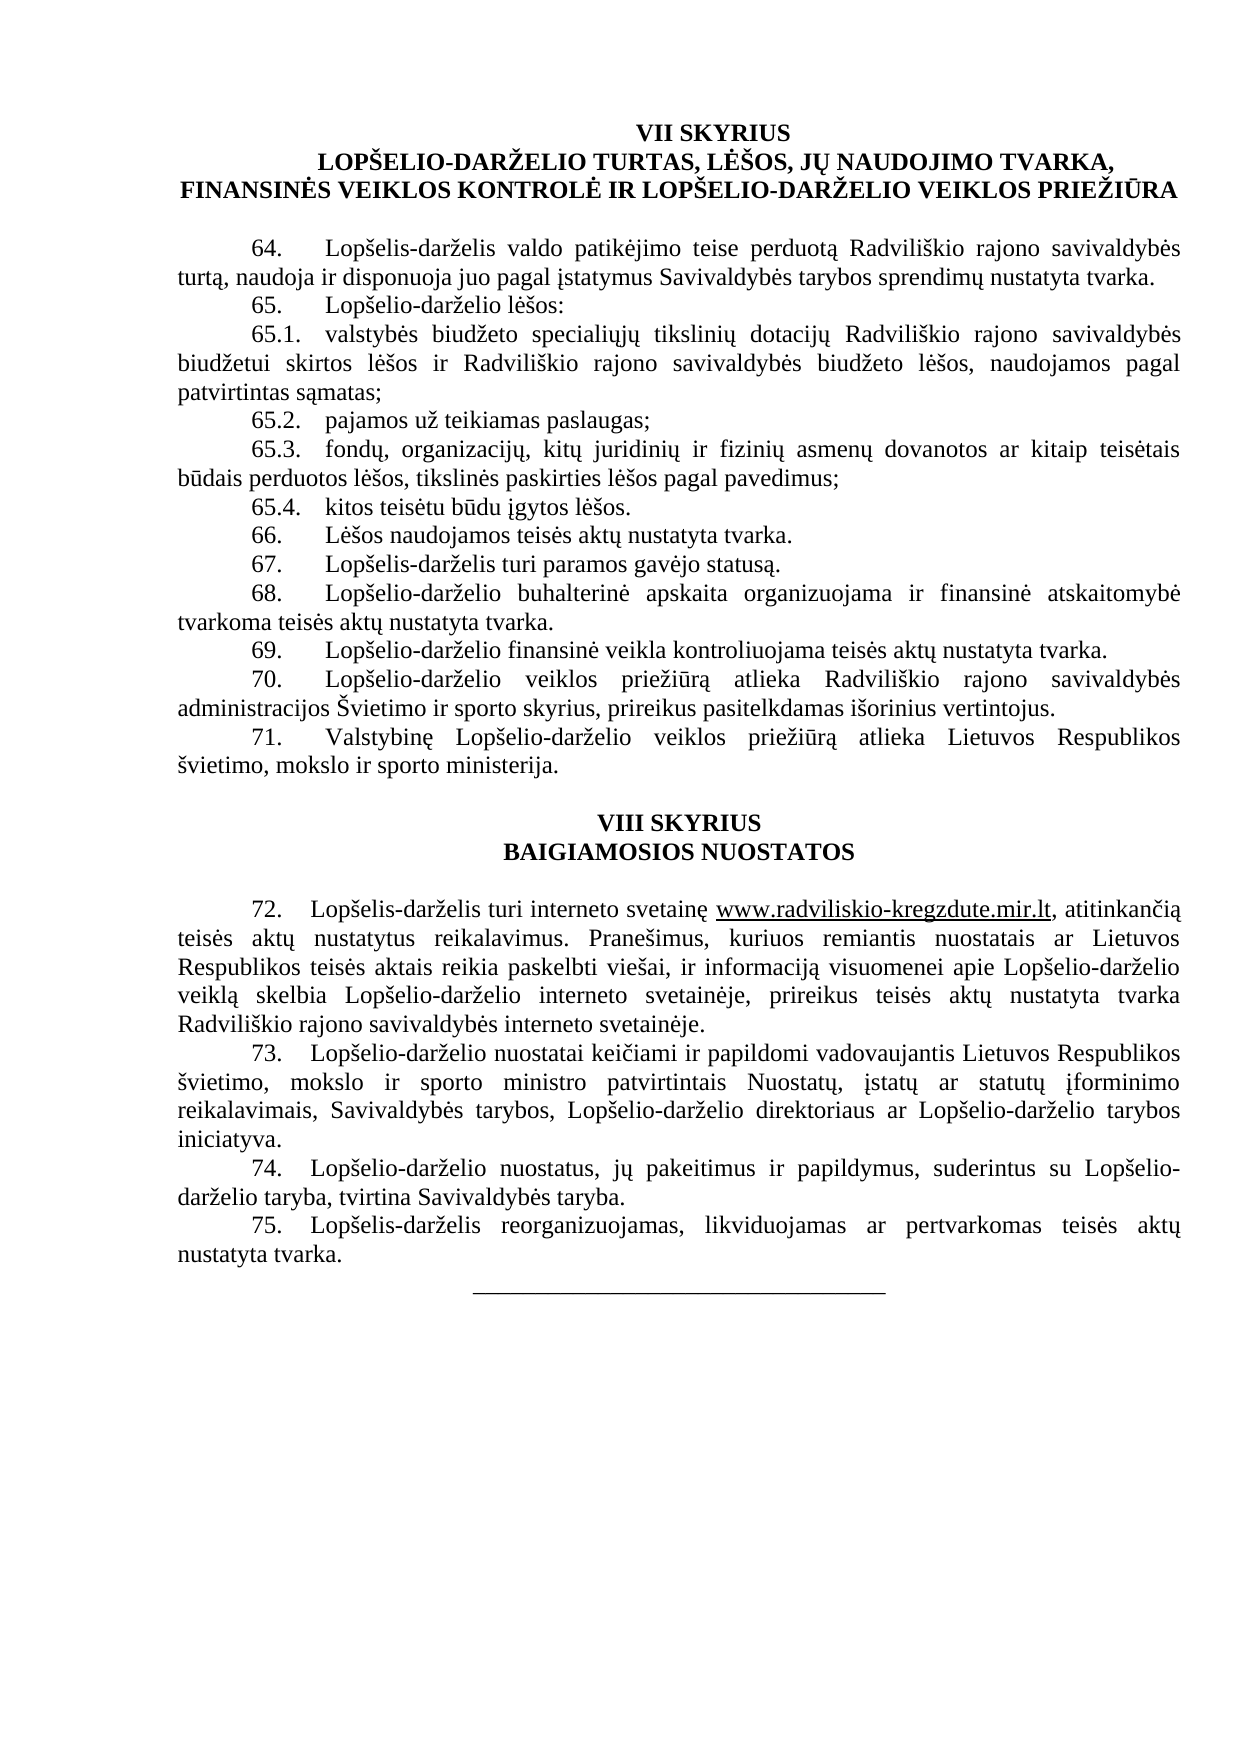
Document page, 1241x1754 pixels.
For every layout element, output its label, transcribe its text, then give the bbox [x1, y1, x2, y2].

text 74. Lopšelio-darželio nuostatus, jų pakeitimus ir papildymus, suderintus su Lopšelio-darželio taryba, tvirtina Savivaldybės taryba. [177, 1153, 1181, 1211]
text BAIGIAMOSIOS NUOSTATOS [177, 837, 1181, 866]
text 65.1. valstybės biudžeto specialiųjų tikslinių dotacijų Radviliškio rajono savivaldybės biudžetui skirtos lėšos ir Radviliškio rajono savivaldybės biudžeto lėšos, naudojamos pagal patvirtintas sąmatas; [177, 319, 1181, 406]
text VIII SKYRIUS [177, 808, 1181, 837]
text 75. Lopšelis-darželis reorganizuojamas, likviduojamas ar pertvarkomas teisės aktų nustatyta tvarka. [177, 1211, 1181, 1268]
text 65. Lopšelio-darželio lėšos: [177, 291, 1181, 319]
text 70. Lopšelio-darželio veiklos priežiūrą atlieka Radviliškio rajono savivaldybės administracijos Švietimo ir sporto skyrius, prireikus pasitelkdamas išorinius vertintojus. [177, 664, 1181, 722]
text LOPŠELIO-DARŽELIO TURTAS, LĖŠOS, JŲ NAUDOJIMO TVARKA, FINANSINĖS VEIKLOS KONTROLĖ IR LOPŠELIO-DARŽELIO VEIKLOS PRIEŽIŪRA [177, 147, 1181, 204]
text 67. Lopšelis-darželis turi paramos gavėjo statusą. [177, 549, 1181, 578]
text 64. Lopšelis-darželis valdo patikėjimo teise perduotą Radviliškio rajono savivaldybės turtą, naudoja ir disponuoja juo pagal įstatymus Savivaldybės tarybos sprendimų nustatyta tvarka. [177, 233, 1181, 291]
text 66. Lėšos naudojamos teisės aktų nustatyta tvarka. [177, 521, 1181, 549]
text 73. Lopšelio-darželio nuostatai keičiami ir papildomi vadovaujantis Lietuvos Respublikos švietimo, mokslo ir sporto ministro patvirtintais Nuostatų, įstatų ar statutų įforminimo reikalavimais, Savivaldybės tarybos, Lopšelio-darželio direktoriaus ar Lopšelio-darželio tarybos iniciatyva. [177, 1038, 1181, 1153]
text 65.3. fondų, organizacijų, kitų juridinių ir fizinių asmenų dovanotos ar kitaip teisėtais būdais perduotos lėšos, tikslinės paskirties lėšos pagal pavedimus; [177, 434, 1181, 492]
text 65.4. kitos teisėtu būdu įgytos lėšos. [177, 492, 1181, 521]
text 71. Valstybinę Lopšelio-darželio veiklos priežiūrą atlieka Lietuvos Respublikos švietimo, mokslo ir sporto ministerija. [177, 722, 1181, 779]
text 65.2. pajamos už teikiamas paslaugas; [177, 406, 1181, 434]
text _________________________________ [177, 1268, 1181, 1297]
text 68. Lopšelio-darželio buhalterinė apskaita organizuojama ir finansinė atskaitomybė tvarkoma teisės aktų nustatyta tvarka. [177, 578, 1181, 636]
text 72. Lopšelis-darželis turi interneto svetainę www.radviliskio-kregzdute.mir.lt, atitinkančią teisės aktų nustatytus reikalavimus. Pranešimus, kuriuos remiantis nuostatais ar Lietuvos Respublikos teisės aktais reikia paskelbti viešai, ir informaciją visuomenei apie Lopšelio-darželio veiklą skelbia Lopšelio-darželio interneto svetainėje, prireikus teisės aktų nustatyta tvarka Radviliškio rajono savivaldybės interneto svetainėje. [177, 894, 1181, 1038]
text 69. Lopšelio-darželio finansinė veikla kontroliuojama teisės aktų nustatyta tvarka. [177, 636, 1181, 664]
text VII SKYRIUS [177, 118, 1181, 147]
